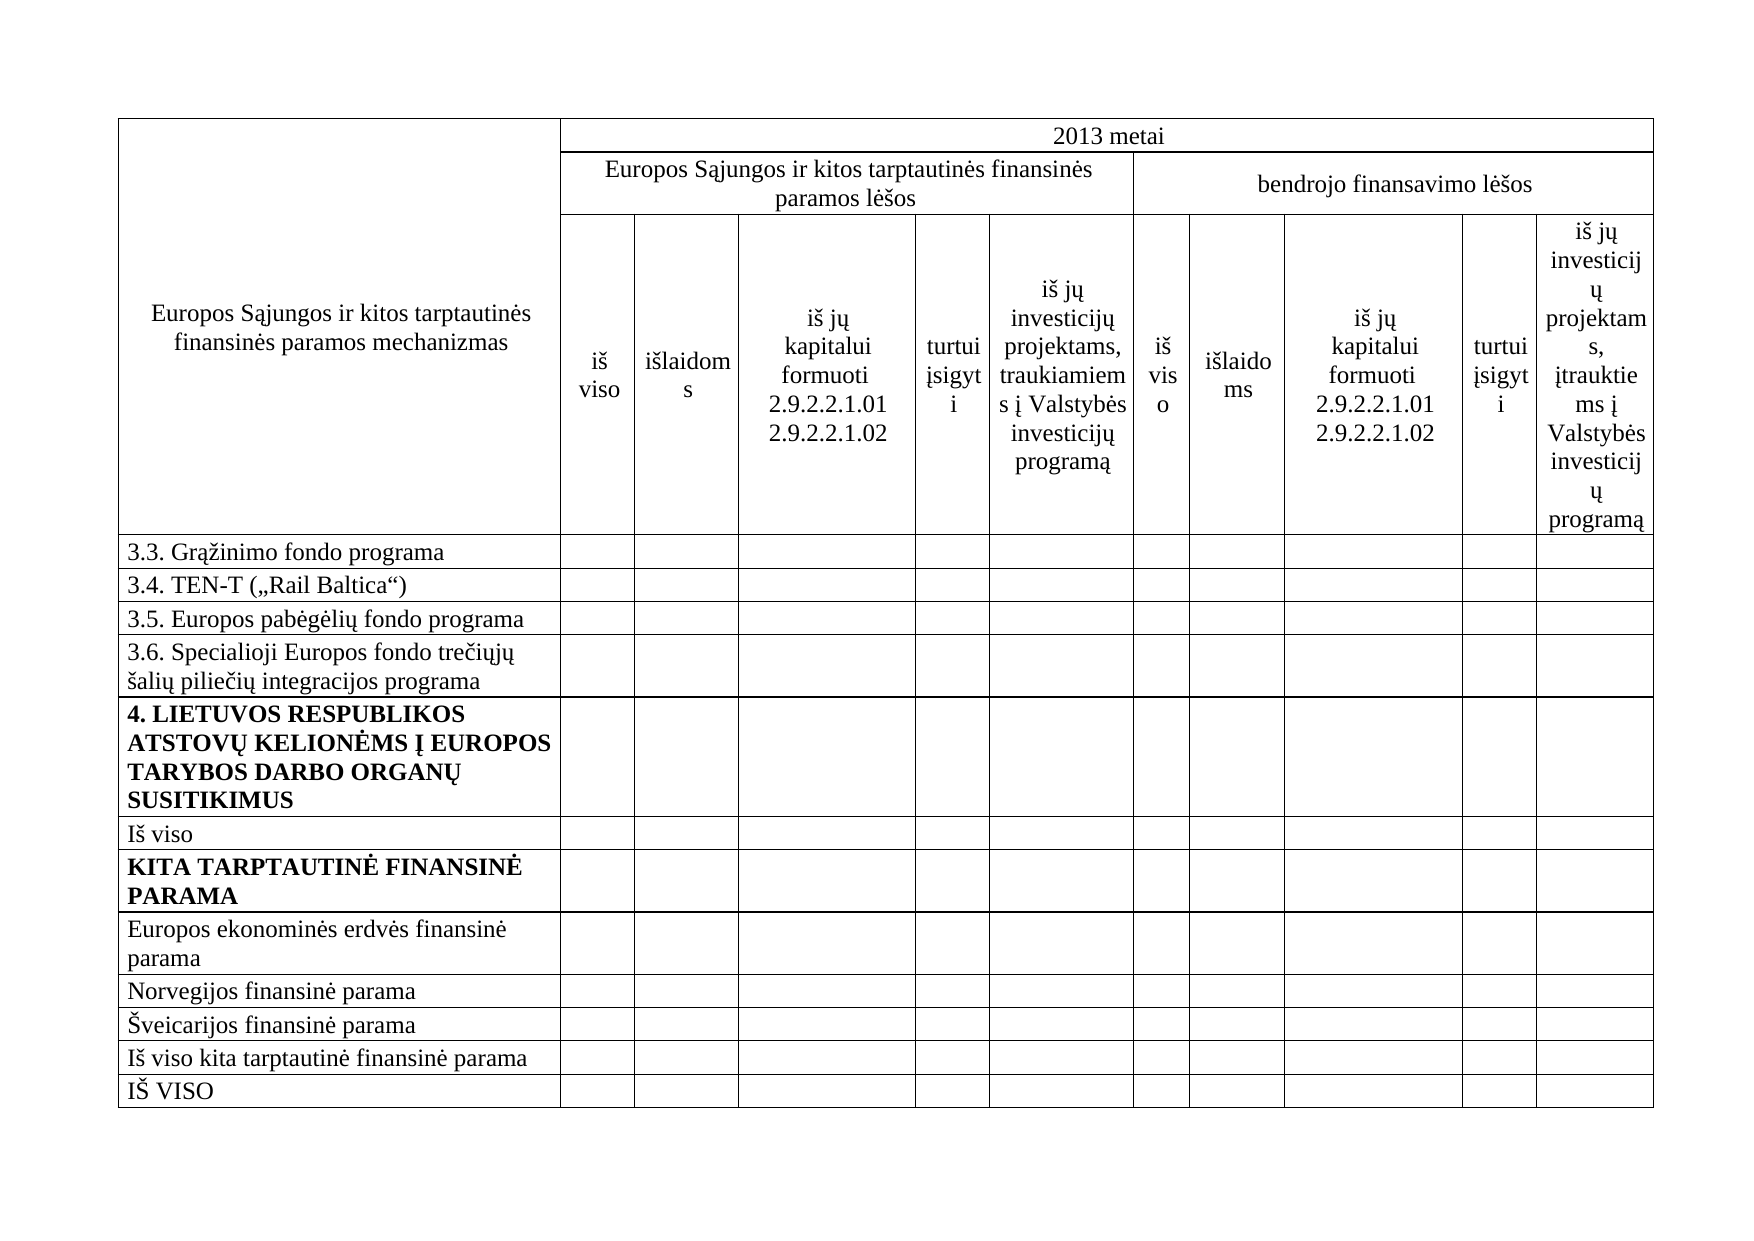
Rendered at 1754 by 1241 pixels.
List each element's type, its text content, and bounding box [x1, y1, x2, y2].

table_cell [635, 850, 738, 911]
table_cell [1190, 535, 1284, 568]
table_cell [990, 698, 1133, 816]
table_cell [990, 535, 1133, 568]
table_cell [1190, 635, 1284, 696]
table_cell iš jų kapitalui formuoti 2.9.2.2.1.01 2.9.2.2.1.02 [739, 215, 915, 534]
table_cell [1134, 535, 1189, 568]
table_cell iš viso [561, 215, 634, 534]
table_cell [1537, 1075, 1653, 1107]
table_cell [1285, 1075, 1462, 1107]
table_cell [561, 817, 634, 849]
table_cell [1190, 817, 1284, 849]
table_cell išlaidoms [635, 215, 738, 534]
table_cell turtui įsigyti [1463, 215, 1536, 534]
table_cell [990, 569, 1133, 601]
table_cell [739, 1075, 915, 1107]
table_cell [1134, 850, 1189, 911]
table_cell [1134, 975, 1189, 1007]
table_cell [1190, 975, 1284, 1007]
table_cell [990, 602, 1133, 634]
table_cell [1285, 913, 1462, 973]
table_cell Iš viso [119, 817, 560, 849]
table_cell [1537, 850, 1653, 911]
table_cell [1537, 535, 1653, 568]
table_cell [1134, 1008, 1189, 1040]
table_cell [561, 698, 634, 816]
table_cell [1285, 602, 1462, 634]
table_cell Europos Sąjungos ir kitos tarptautinės finansinės paramos lėšos [561, 153, 1133, 213]
table_cell [739, 698, 915, 816]
table_cell [1537, 1008, 1653, 1040]
table_cell [635, 569, 738, 601]
table_cell [635, 602, 738, 634]
table_cell [916, 535, 989, 568]
table_cell [1134, 1041, 1189, 1073]
table_cell bendrojo finansavimo lėšos [1134, 153, 1653, 213]
table_cell Šveicarijos finansinė parama [119, 1008, 560, 1040]
table_cell [1537, 975, 1653, 1007]
table_cell Norvegijos finansinė parama [119, 975, 560, 1007]
table_cell [635, 975, 738, 1007]
table_cell iš jų kapitalui formuoti 2.9.2.2.1.01 2.9.2.2.1.02 [1285, 215, 1462, 534]
table_cell [1285, 1041, 1462, 1073]
table_cell [561, 1075, 634, 1107]
table_cell [739, 535, 915, 568]
table_cell [1463, 535, 1536, 568]
table_cell [635, 1041, 738, 1073]
table_cell [1537, 698, 1653, 816]
table_cell [1463, 1008, 1536, 1040]
table_cell [990, 913, 1133, 973]
table_cell [561, 1008, 634, 1040]
table_cell iš jų investicijų projektams, traukiamiems į Valstybės investicijų programą [990, 215, 1133, 534]
table_cell [561, 569, 634, 601]
table_cell [1537, 602, 1653, 634]
table_cell [1463, 817, 1536, 849]
table_cell [739, 850, 915, 911]
table_cell [1285, 850, 1462, 911]
table_cell [739, 1008, 915, 1040]
table_cell 4. LIETUVOS RESPUBLIKOS ATSTOVŲ KELIONĖMS Į EUROPOS TARYBOS DARBO ORGANŲ SUSITIKIMUS [119, 698, 560, 816]
table_cell [1285, 535, 1462, 568]
table_cell [916, 602, 989, 634]
table_cell [916, 913, 989, 973]
table_cell [561, 635, 634, 696]
table_cell turtui įsigyti [916, 215, 989, 534]
table_cell [1463, 1041, 1536, 1073]
table_cell [990, 817, 1133, 849]
table_cell [1463, 569, 1536, 601]
table_cell [1285, 569, 1462, 601]
table_cell [739, 569, 915, 601]
table_cell [1190, 569, 1284, 601]
table_cell [1537, 635, 1653, 696]
table_cell [1537, 569, 1653, 601]
table_cell [916, 850, 989, 911]
table_cell [739, 975, 915, 1007]
table_cell [739, 817, 915, 849]
table_cell [1463, 635, 1536, 696]
table_cell [635, 817, 738, 849]
table_cell [561, 1041, 634, 1073]
table_cell [1134, 913, 1189, 973]
table_cell [739, 602, 915, 634]
table_cell [1190, 1008, 1284, 1040]
table_cell [739, 635, 915, 696]
table_cell [1190, 1075, 1284, 1107]
table_cell [1463, 913, 1536, 973]
table_cell [916, 975, 989, 1007]
table_cell Europos ekonominės erdvės finansinė parama [119, 913, 560, 973]
table_cell [1134, 569, 1189, 601]
table_cell [561, 913, 634, 973]
table_cell [1134, 817, 1189, 849]
table_cell [561, 975, 634, 1007]
table_cell [916, 1008, 989, 1040]
table_cell išlaidoms [1190, 215, 1284, 534]
table_cell IŠ VISO [119, 1075, 560, 1107]
table_cell iš viso [1134, 215, 1189, 534]
table_cell [990, 1008, 1133, 1040]
table_cell [1537, 817, 1653, 849]
table_cell [1190, 850, 1284, 911]
table_cell [1134, 602, 1189, 634]
table_cell [916, 569, 989, 601]
table_cell [561, 602, 634, 634]
table_cell [990, 975, 1133, 1007]
table_cell [635, 1075, 738, 1107]
table_header 2013 metai [561, 119, 1653, 151]
table_cell [1463, 602, 1536, 634]
table_cell [1285, 975, 1462, 1007]
table_cell [990, 1041, 1133, 1073]
table_cell 3.3. Grąžinimo fondo programa [119, 535, 560, 568]
table_cell [1190, 602, 1284, 634]
table_cell 3.4. TEN-T („Rail Baltica“) [119, 569, 560, 601]
table_cell [1463, 698, 1536, 816]
table_cell [635, 1008, 738, 1040]
table_cell [635, 535, 738, 568]
table_cell [739, 1041, 915, 1073]
table_cell [916, 817, 989, 849]
table_cell [1190, 913, 1284, 973]
table_cell [1463, 850, 1536, 911]
table_cell [990, 850, 1133, 911]
table_cell iš jų investicijų projektams, įtrauktiems į Valstybės investicijų programą [1537, 215, 1653, 534]
table_cell [561, 535, 634, 568]
table_cell [1190, 698, 1284, 816]
table_cell KITA TARPTAUTINĖ FINANSINĖ PARAMA [119, 850, 560, 911]
table_cell [1190, 1041, 1284, 1073]
table_cell [916, 1041, 989, 1073]
table_cell [635, 913, 738, 973]
table_cell [990, 1075, 1133, 1107]
table_cell [916, 1075, 989, 1107]
table_cell [1285, 1008, 1462, 1040]
table_cell 3.5. Europos pabėgėlių fondo programa [119, 602, 560, 634]
table_cell Iš viso kita tarptautinė finansinė parama [119, 1041, 560, 1073]
table_cell [916, 698, 989, 816]
table_cell [1537, 1041, 1653, 1073]
table_cell [1285, 635, 1462, 696]
table_cell [1285, 698, 1462, 816]
table_cell [1134, 698, 1189, 816]
table_cell [990, 635, 1133, 696]
table_cell [1285, 817, 1462, 849]
table_cell 3.6. Specialioji Europos fondo trečiųjų šalių piliečių integracijos programa [119, 635, 560, 696]
table_cell [1134, 1075, 1189, 1107]
table_cell [1463, 975, 1536, 1007]
table_cell [916, 635, 989, 696]
table_cell [1537, 913, 1653, 973]
table_cell [1463, 1075, 1536, 1107]
table_cell [635, 635, 738, 696]
table_cell [561, 850, 634, 911]
table_header Europos Sąjungos ir kitos tarptautinės finansinės paramos mechanizmas [119, 119, 560, 534]
table_cell [635, 698, 738, 816]
table_cell [1134, 635, 1189, 696]
table_cell [739, 913, 915, 973]
